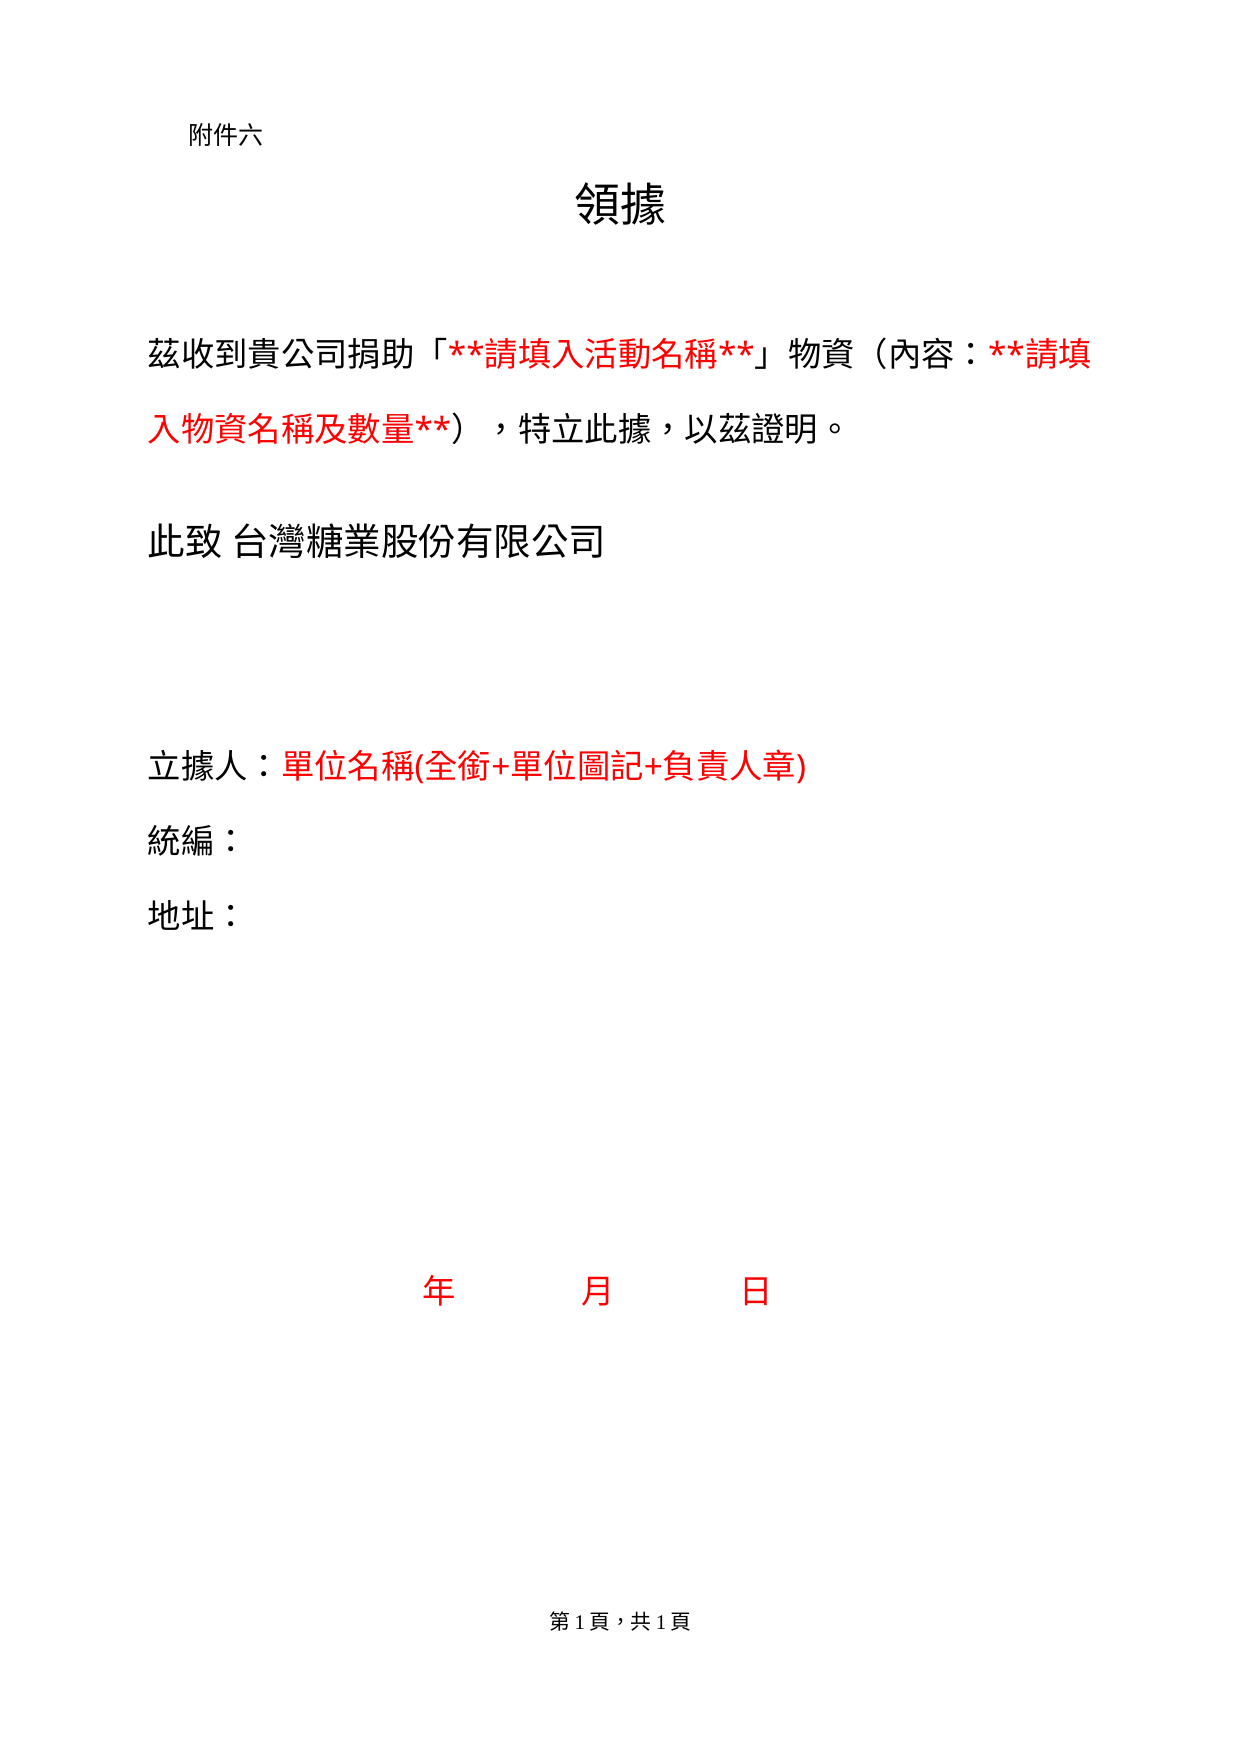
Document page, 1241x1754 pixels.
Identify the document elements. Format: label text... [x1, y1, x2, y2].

text 附件六 [188, 116, 270, 152]
text 立據人：單位名稱(全銜+單位圖記+負責人章) [148, 727, 1092, 802]
text 茲收到貴公司捐助「**請填入活動名稱**」物資（內容：**請填入物資名稱及數量**），特立此據，以茲證明。 [148, 314, 1092, 464]
text 統編： [148, 802, 1092, 877]
text 地址： [148, 877, 1092, 952]
text 此致 台灣糖業股份有限公司 [148, 502, 1092, 577]
text 年月日 [148, 1252, 773, 1327]
text 領據 [148, 164, 1092, 239]
